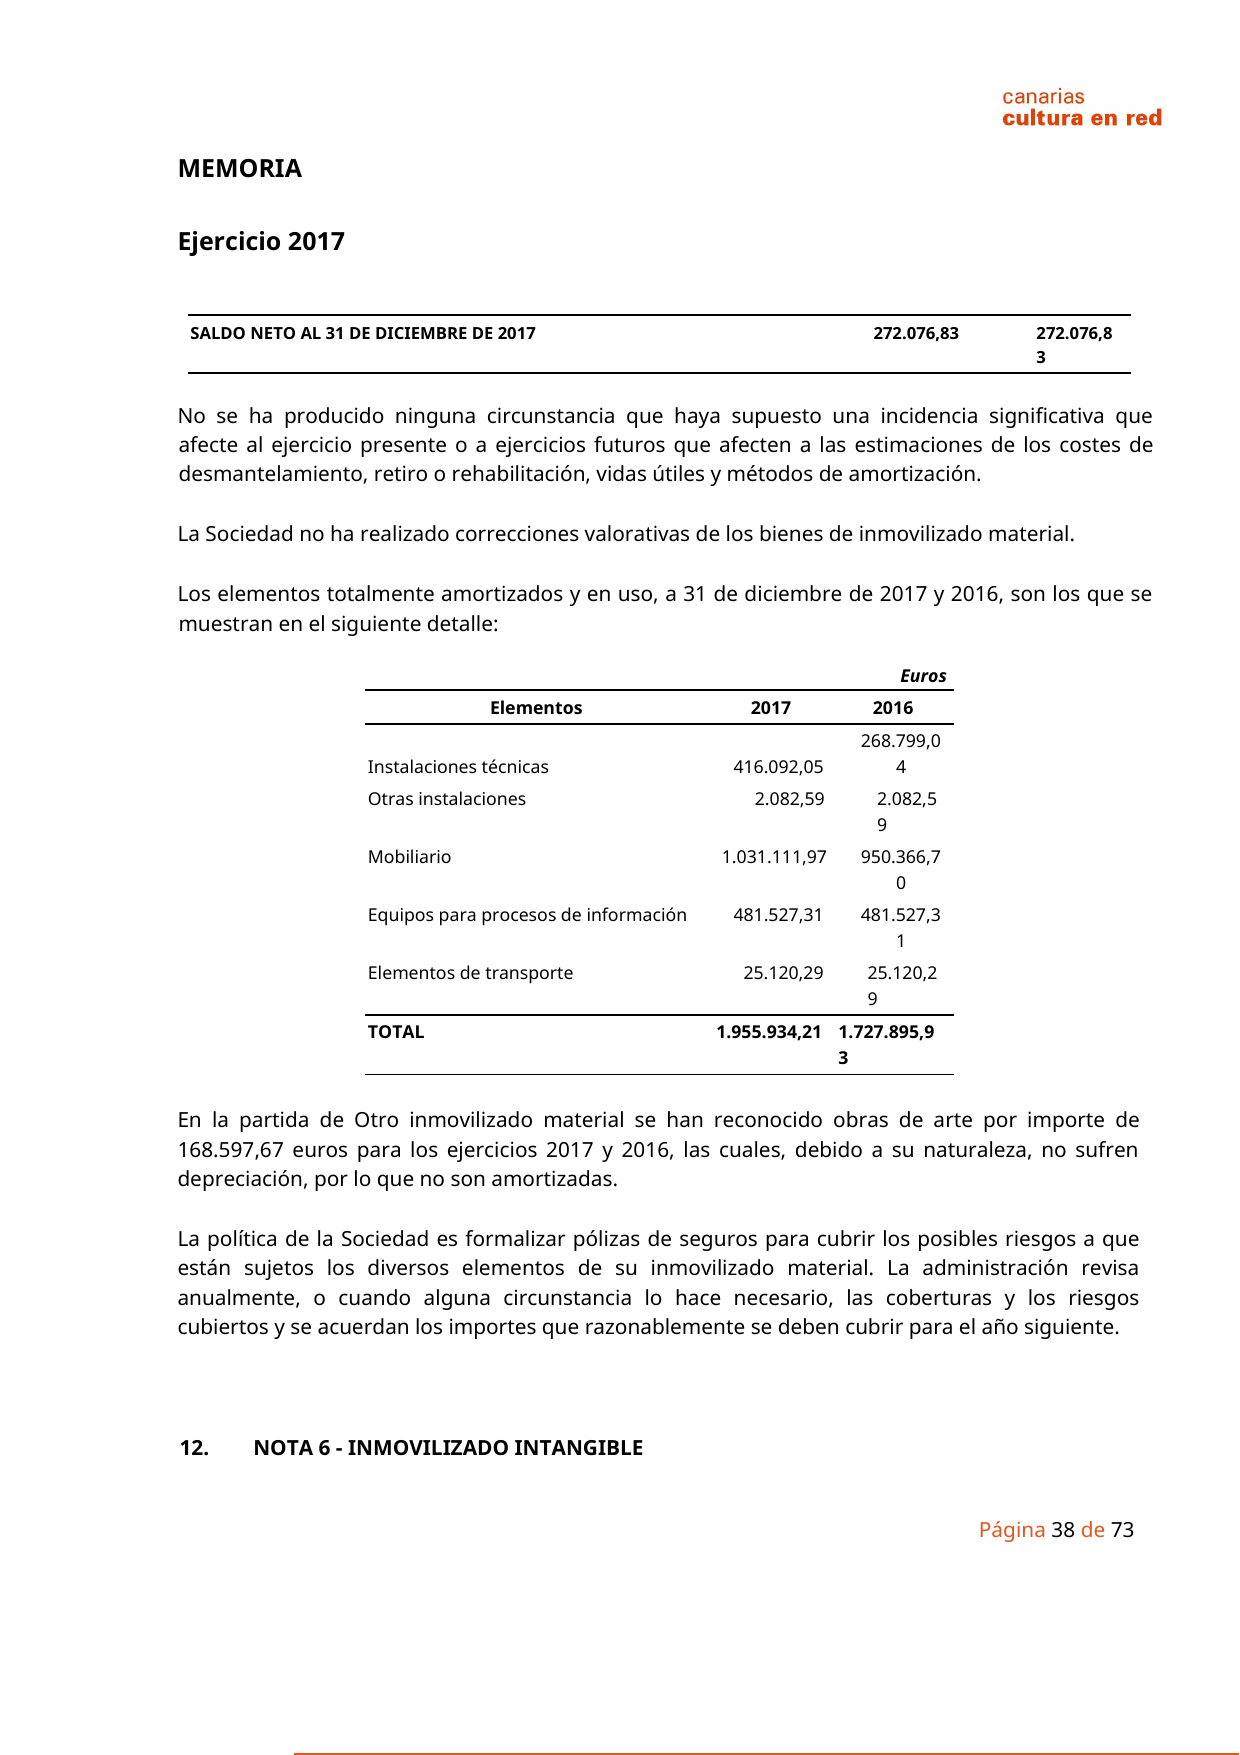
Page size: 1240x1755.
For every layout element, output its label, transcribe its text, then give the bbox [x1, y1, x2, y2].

text No se ha producido ninguna circunstancia que haya supuesto una incidencia significativa que afecte al ejercicio presente o a ejercicios futuros que afecten a las estimaciones de los costes de desmantelamiento, retiro o rehabilitación, vidas útiles y métodos de amortización. [177, 401, 1155, 488]
subtitle Euros [754, 663, 1094, 688]
subtitle NOTA 6 - INMOVILIZADO INTANGIBLE [179, 1433, 1155, 1461]
table_cell 25.120,29 [838, 956, 954, 1014]
text La Sociedad no ha realizado correcciones valorativas de los bienes de inmovilizado material. [177, 519, 1141, 548]
table_cell 1.031.111,97 [716, 840, 838, 898]
table_cell 1.955.934,21 [716, 1016, 838, 1074]
table_cell 950.366,70 [838, 840, 954, 898]
table_cell 481.527,31 [716, 898, 838, 956]
table_cell 416.092,05 [716, 725, 838, 782]
table_cell 481.527,31 [838, 898, 954, 956]
text Los elementos totalmente amortizados y en uso, a 31 de diciembre de 2017 y 2016, son los que se muestran en el siguiente detalle: [177, 579, 1155, 637]
table_cell 25.120,29 [716, 956, 838, 1014]
table_cell Instalaciones técnicas [365, 725, 716, 782]
table_cell Elementos de transporte [365, 956, 716, 1014]
table_cell Mobiliario [365, 840, 716, 898]
text En la partida de Otro inmovilizado material se han reconocido obras de arte por importe de 168.597,67 euros para los ejercicios 2017 y 2016, las cuales, debido a su naturaleza, no sufren depreciación, por lo que no son amortizadas. [177, 1106, 1141, 1193]
table_cell SALDO NETO AL 31 DE DICIEMBRE DE 2017 [188, 316, 762, 372]
table_cell Otras instalaciones [365, 783, 716, 840]
table_cell TOTAL [365, 1016, 716, 1074]
table_cell 268.799,04 [838, 725, 954, 782]
table_cell 272.076,83 [762, 316, 1022, 372]
table_cell 2.082,59 [716, 783, 838, 840]
table_header 2017 [716, 691, 838, 723]
table_cell Equipos para procesos de información [365, 898, 716, 956]
table_cell 272.076,83 [1022, 316, 1131, 372]
table_cell 2.082,59 [838, 783, 954, 840]
text La política de la Sociedad es formalizar pólizas de seguros para cubrir los posibles riesgos a que están sujetos los diversos elementos de su inmovilizado material. La administración revisa anualmente, o cuando alguna circunstancia lo hace necesario, las coberturas y los riesgos cubiertos y se acuerdan los importes que razonablemente se deben cubrir para el año siguiente. [177, 1224, 1141, 1341]
table_header Elementos [365, 691, 716, 723]
table_cell 1.727.895,93 [838, 1016, 954, 1074]
table_header 2016 [838, 691, 954, 723]
